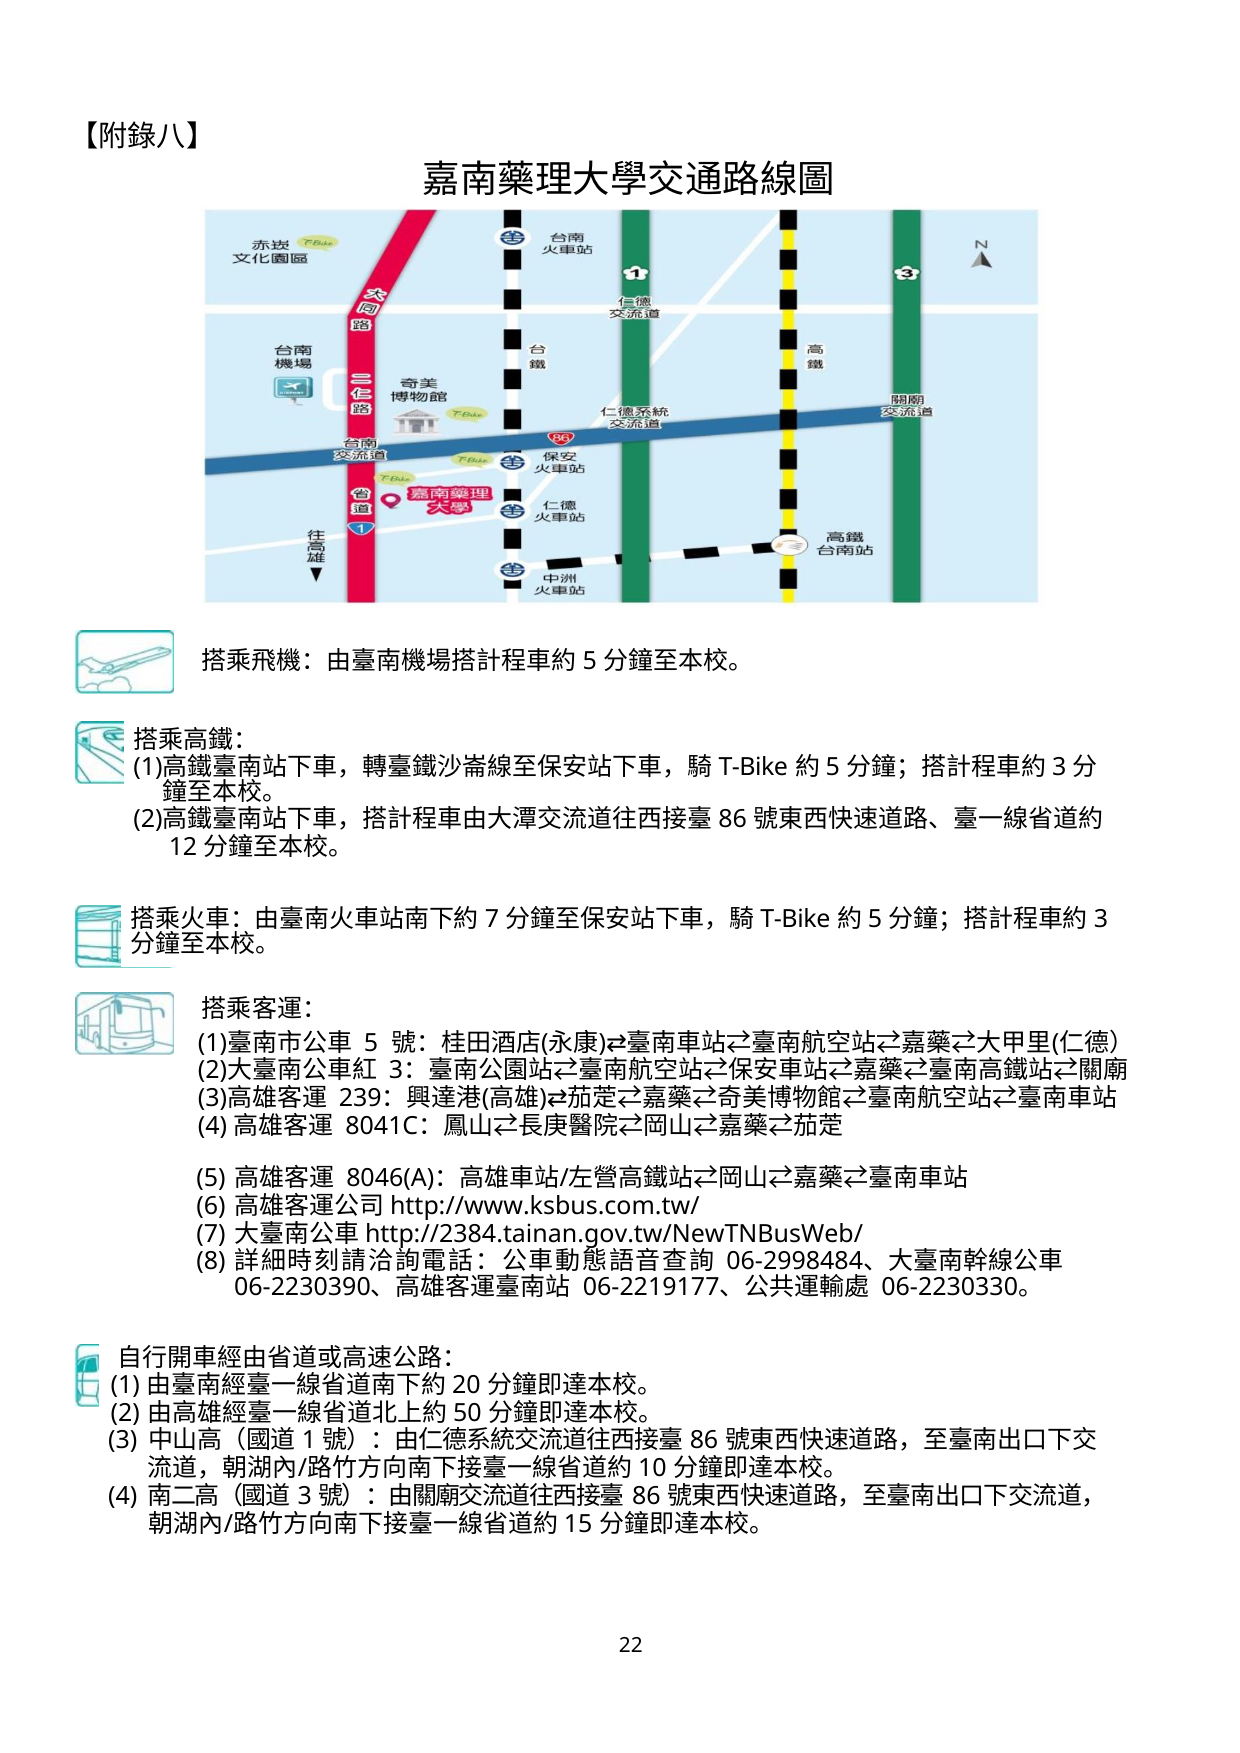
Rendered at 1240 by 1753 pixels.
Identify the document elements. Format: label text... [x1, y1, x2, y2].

text (4) 南二高（國道 3 號）：由關廟交流道往西接臺 86 號東西快速道路，至臺南出口下交流道， [108, 1482, 1231, 1510]
picture [190, 197, 1050, 609]
text 06-2230390、高雄客運臺南站 06-2219177、公共運輸處 06-2230330。 [234, 1275, 1164, 1300]
text 12 分鐘至本校。 [168, 833, 1231, 861]
text (6) 高雄客運公司 http://www.ksbus.com.tw/ [196, 1192, 1164, 1220]
text 自行開車經由省道或高速公路： [118, 1346, 1231, 1371]
picture [75, 1344, 99, 1407]
text (2)大臺南公車紅 3：臺南公園站⇄臺南航空站⇄保安車站⇄嘉藥⇄臺南高鐵站⇄關廟 [198, 1057, 1225, 1084]
text (8) 詳細時刻請洽詢電話：公車動態語音查詢 06-2998484、大臺南幹線公車 [196, 1248, 1164, 1275]
text (5) 高雄客運 8046(A)：高雄車站/左營高鐵站⇄岡山⇄嘉藥⇄臺南車站 [196, 1164, 1164, 1192]
text (3)高雄客運 239：興達港(高雄)⇄茄萣⇄嘉藥⇄奇美博物館⇄臺南航空站⇄臺南車站 [198, 1084, 1225, 1112]
text (1)高鐵臺南站下車，轉臺鐵沙崙線至保安站下車，騎 T-Bike 約 5 分鐘；搭計程車約 3 分 [133, 753, 1231, 781]
picture [75, 630, 174, 694]
text 22 [619, 1634, 653, 1657]
text (4) 高雄客運 8041C：鳳山⇄長庚醫院⇄岡山⇄嘉藥⇄茄萣 [198, 1112, 1225, 1140]
picture [75, 992, 174, 1055]
picture [75, 905, 174, 968]
text (2)高鐵臺南站下車，搭計程車由大潭交流道往西接臺 86 號東西快速道路、臺一線省道約 [133, 806, 1231, 833]
text 鐘至本校。 [162, 781, 1231, 806]
text 嘉南藥理大學交通路線圖 [422, 163, 880, 200]
text 分鐘至本校。 [130, 933, 1231, 958]
text 搭乘火車：由臺南火車站南下約 7 分鐘至保安站下車，騎 T-Bike 約 5 分鐘；搭計程車約 3 [130, 905, 1231, 933]
text (2) 由高雄經臺一線省道北上約 50 分鐘即達本校。 [110, 1399, 1231, 1427]
text 搭乘客運： [202, 997, 347, 1020]
picture [75, 721, 124, 784]
text 流道，朝湖內/路竹方向南下接臺一線省道約 10 分鐘即達本校。 [148, 1454, 1231, 1482]
text 朝湖內/路竹方向南下接臺一線省道約 15 分鐘即達本校。 [149, 1510, 1231, 1538]
text 搭乘飛機：由臺南機場搭計程車約 5 分鐘至本校。 [202, 647, 817, 675]
text 搭乘高鐵： [133, 728, 1231, 753]
text (3) 中山高（國道 1 號）：由仁德系統交流道往西接臺 86 號東西快速道路，至臺南出口下交 [108, 1427, 1231, 1454]
text (7) 大臺南公車 http://2384.tainan.gov.tw/NewTNBusWeb/ [196, 1220, 1164, 1248]
text 【附錄八】 [69, 123, 241, 153]
text (1) 由臺南經臺一線省道南下約 20 分鐘即達本校。 [110, 1371, 1231, 1399]
text (1)臺南市公車 5 號：桂田酒店(永康)⇄臺南車站⇄臺南航空站⇄嘉藥⇄大甲里(仁德） [198, 1029, 1225, 1057]
